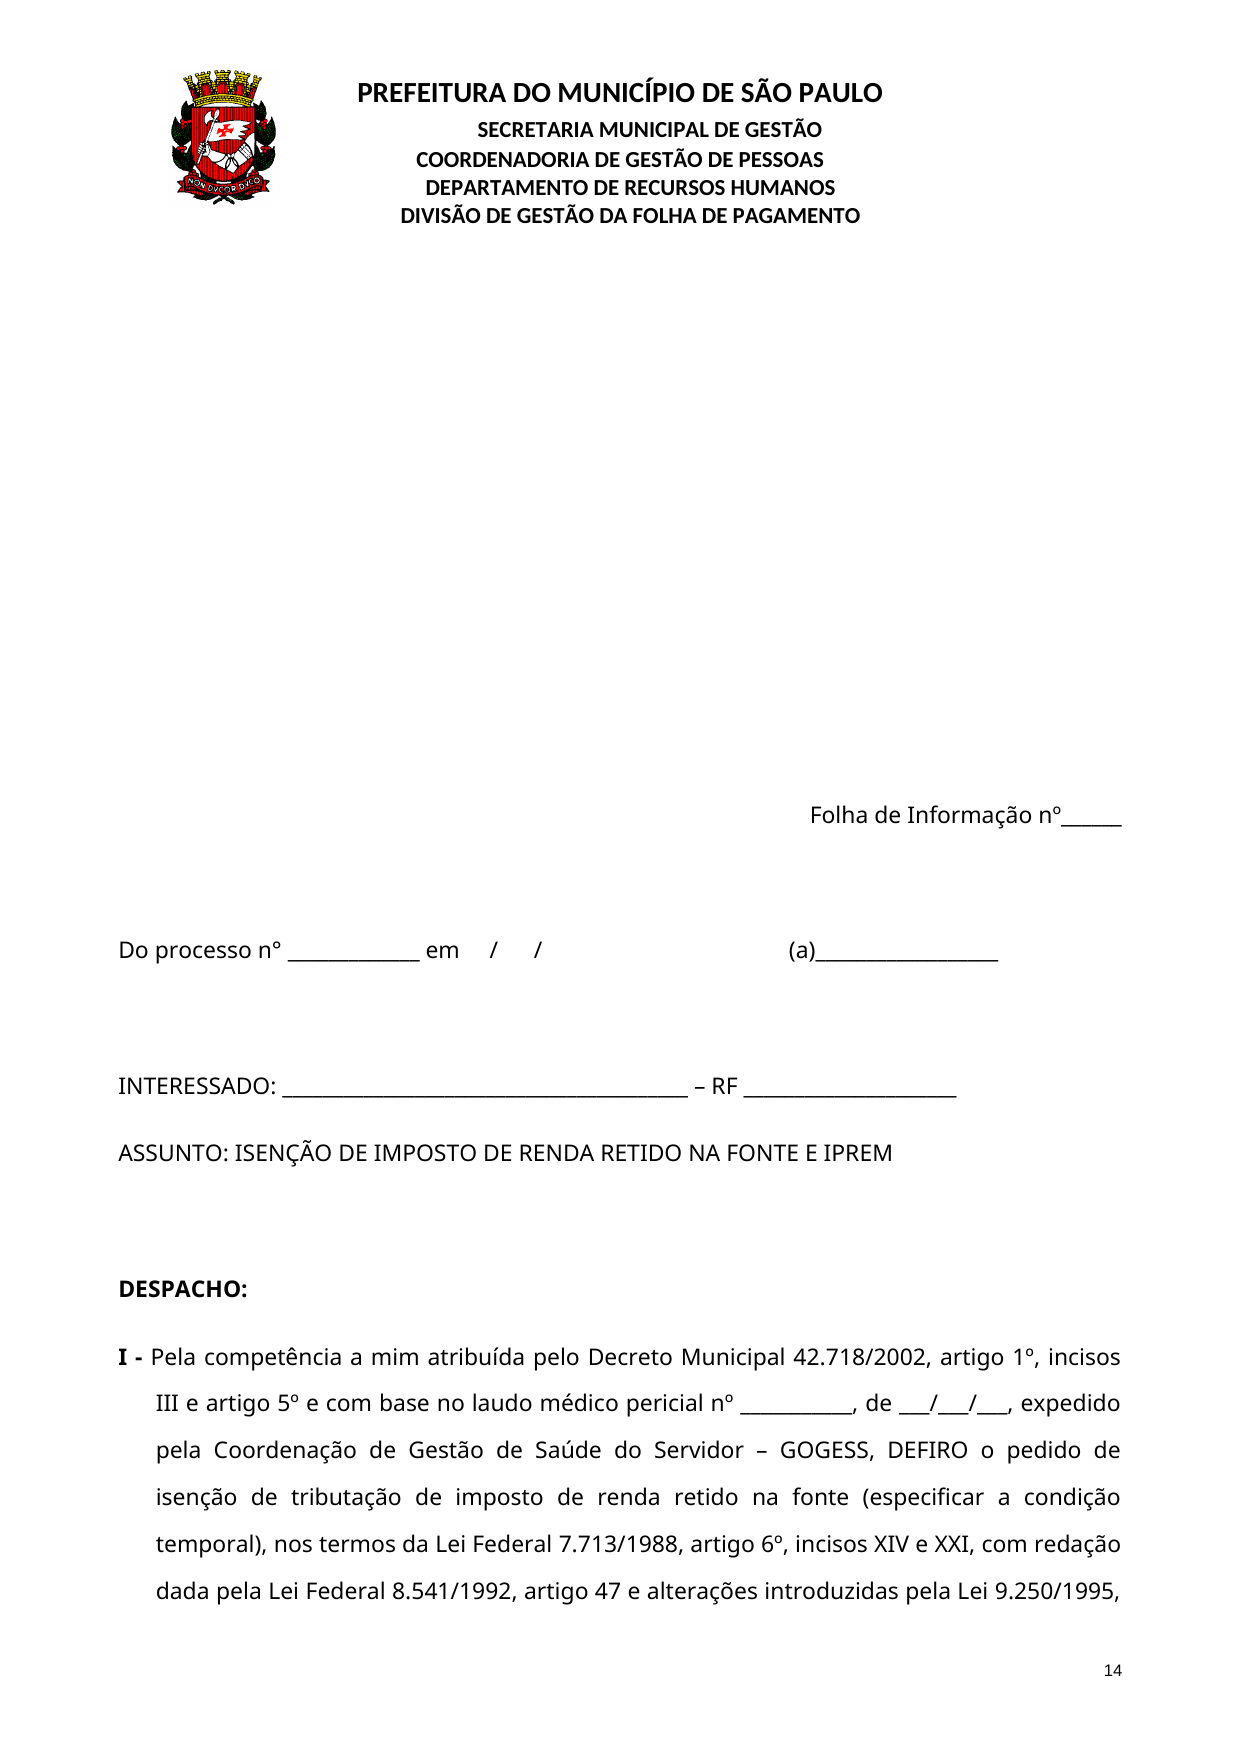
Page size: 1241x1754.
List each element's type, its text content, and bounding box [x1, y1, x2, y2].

text DESPACHO: [118, 1273, 1122, 1304]
text INTERESSADO: ________________________________________ – RF _____________________ [118, 1070, 1122, 1101]
text Do processo n° _____________ em / / (a)__________________ [118, 934, 1122, 966]
text I - Pela competência a mim atribuída pelo Decreto Municipal 42.718/2002, artigo 1º, incisos III e artigo 5º e com base no laudo médico pericial nº ___________, de ___/___/___, expedido pela Coordenação de Gestão de Saúde do Servidor – GOGESS, DEFIRO o pedido de isenção de tributação de imposto de renda retido na fonte (especificar a condição temporal), nos termos da Lei Federal 7.713/1988, artigo 6º, incisos XIV e XXI, com redação dada pela Lei Federal 8.541/1992, artigo 47 e alterações introduzidas pela Lei 9.250/1995, [118, 1341, 1122, 1606]
text ASSUNTO: ISENÇÃO DE IMPOSTO DE RENDA RETIDO NA FONTE E IPREM [118, 1137, 1122, 1169]
text Folha de Informação nº______ [118, 799, 1122, 830]
